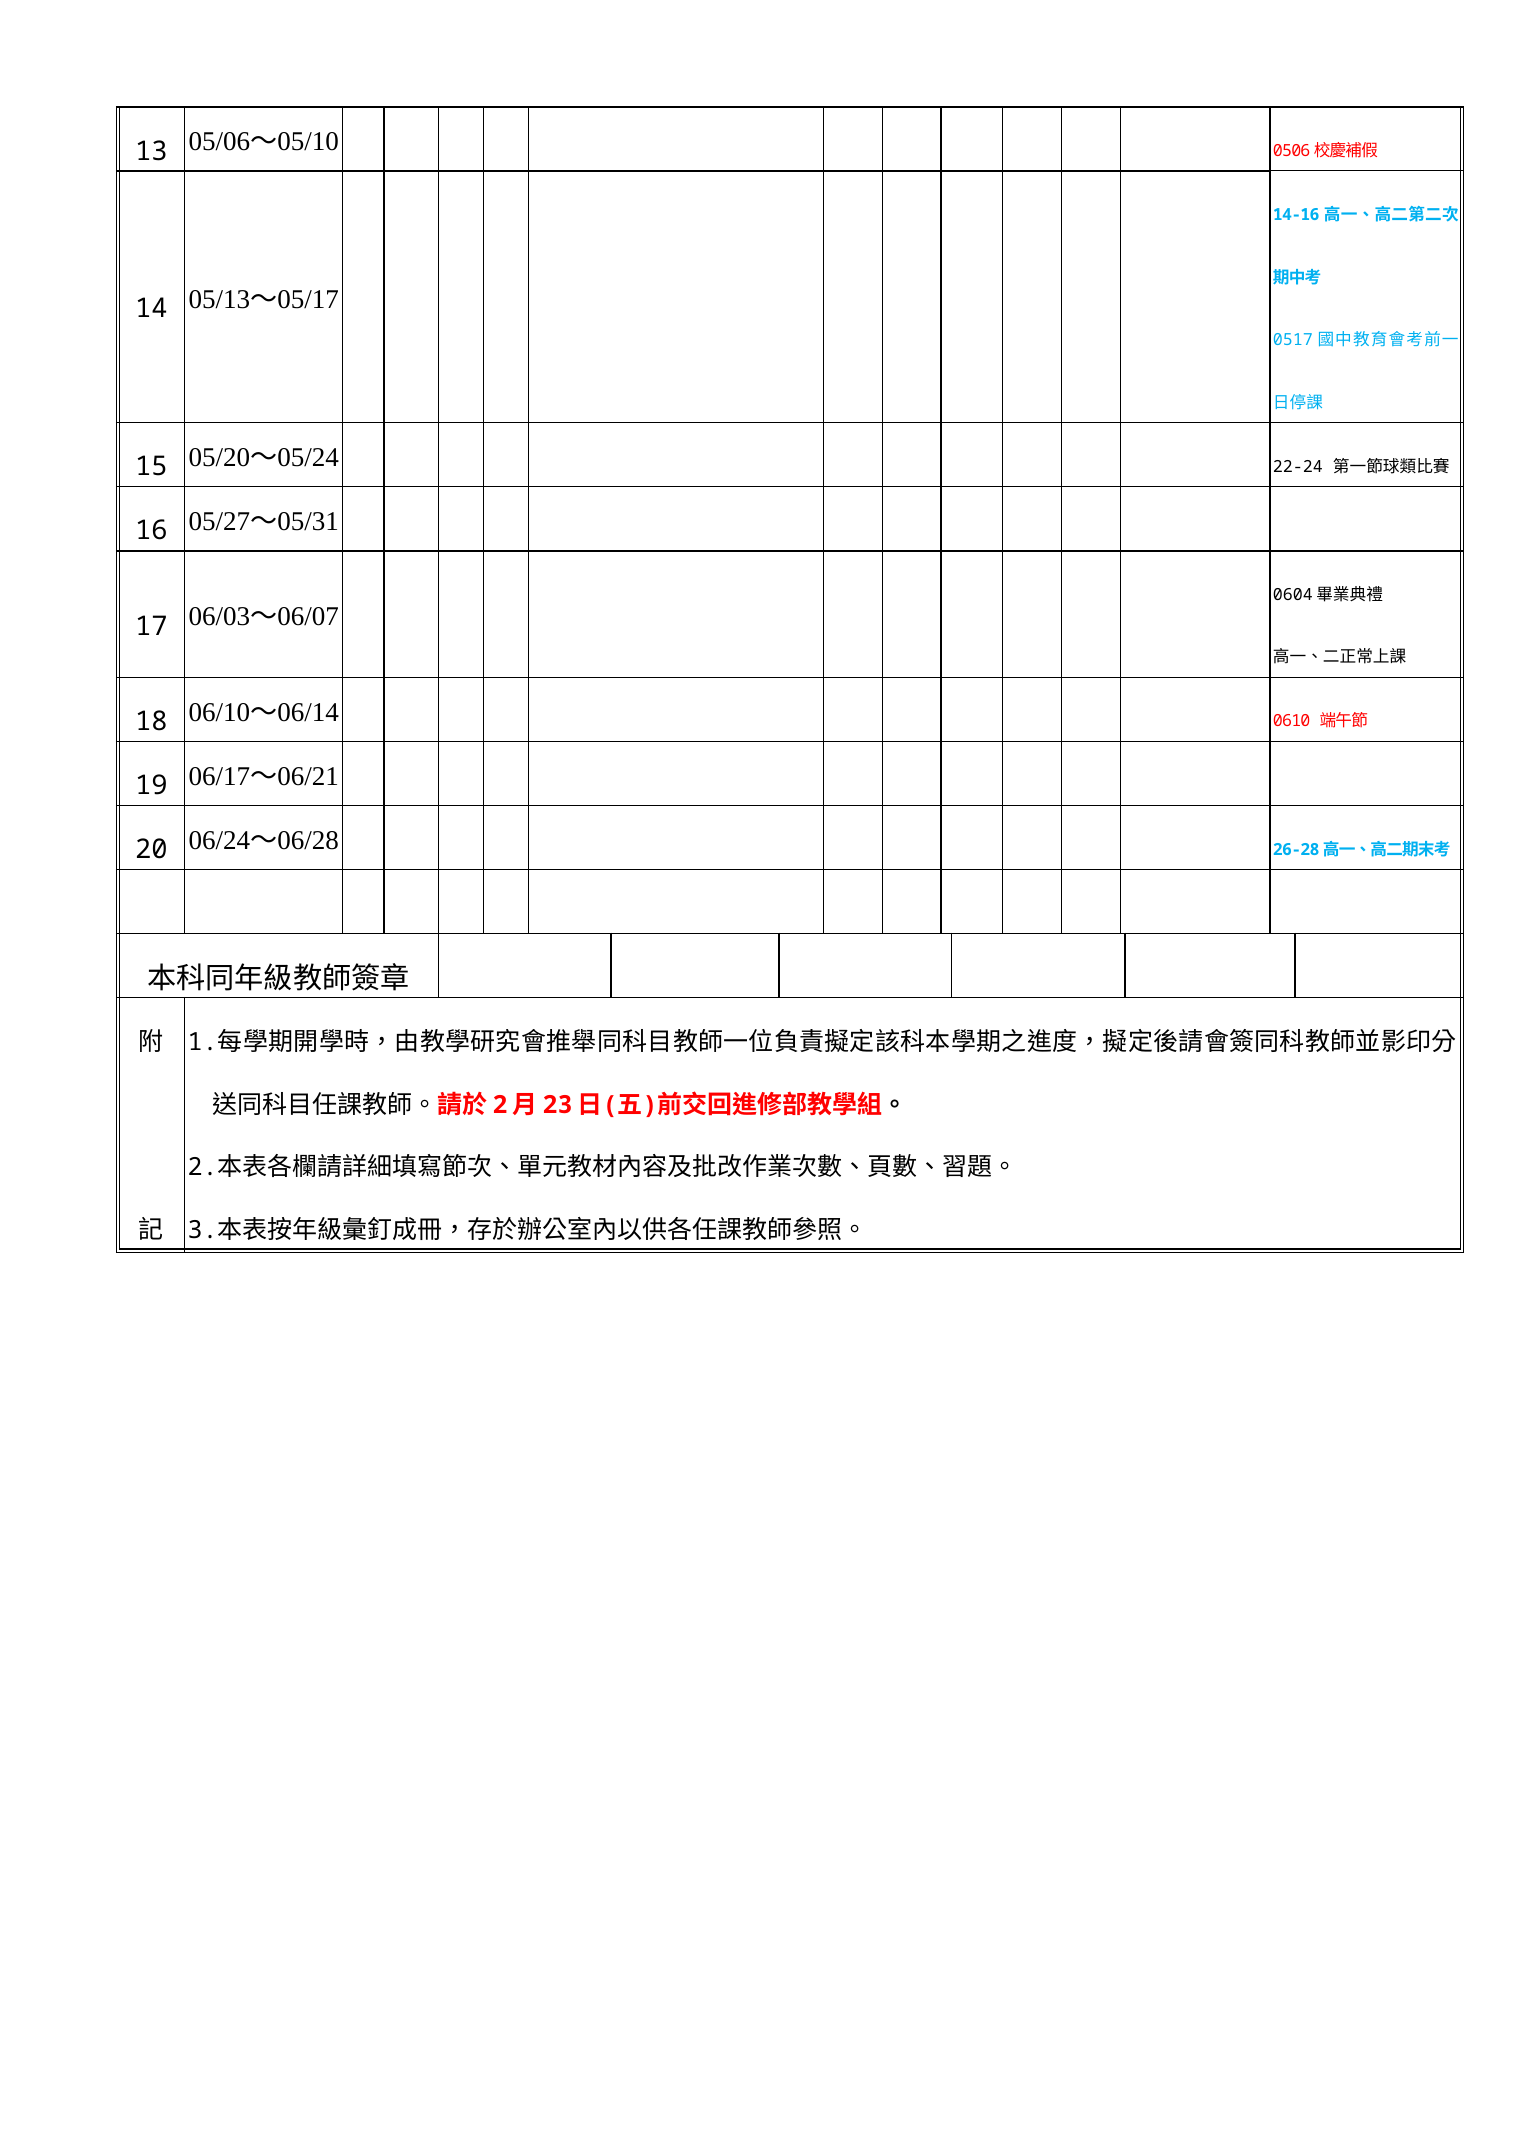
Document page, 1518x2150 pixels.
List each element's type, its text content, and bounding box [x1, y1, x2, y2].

table_cell [343, 108, 383, 170]
table_cell [883, 487, 940, 550]
table_cell [942, 742, 1002, 804]
table_cell [1121, 108, 1269, 170]
table_cell [942, 108, 1002, 170]
table_cell [529, 423, 823, 486]
table_cell [883, 552, 940, 676]
table_cell [1121, 552, 1269, 676]
table_cell [1271, 742, 1460, 804]
table_cell [439, 172, 483, 422]
table_cell [942, 552, 1002, 676]
table_cell 26-28高一、高二期末考 [1271, 806, 1460, 869]
table_cell [343, 172, 383, 422]
table_cell [952, 934, 1124, 997]
table_cell [942, 172, 1002, 422]
table_cell [1003, 806, 1061, 869]
table_cell [1062, 552, 1120, 676]
table_cell [529, 172, 823, 422]
table_cell [1062, 487, 1120, 550]
table_cell [385, 552, 438, 676]
table_cell [343, 678, 383, 741]
table_cell [824, 108, 882, 170]
table_cell [883, 108, 940, 170]
table_cell [1296, 934, 1460, 997]
table_cell 14 [120, 172, 184, 422]
table_cell [439, 552, 483, 676]
table_cell [529, 806, 823, 869]
table_cell [385, 806, 438, 869]
table_cell [883, 870, 940, 933]
table_cell [343, 423, 383, 486]
table_cell [824, 742, 882, 804]
table_cell [824, 870, 882, 933]
table_cell [1003, 552, 1061, 676]
table_cell [529, 108, 823, 170]
table_cell [1003, 423, 1061, 486]
table_cell [385, 172, 438, 422]
table_cell [1003, 678, 1061, 741]
table_cell [120, 870, 184, 933]
table_cell [1003, 108, 1061, 170]
table_cell [824, 552, 882, 676]
table_cell [385, 678, 438, 741]
table_cell [385, 487, 438, 550]
table_cell [439, 934, 610, 997]
table_cell [883, 423, 940, 486]
table_cell [484, 870, 528, 933]
table_cell 13 [120, 108, 184, 170]
table_cell [1062, 423, 1120, 486]
table_cell [343, 487, 383, 550]
table_cell [883, 742, 940, 804]
table_cell [1062, 172, 1120, 422]
table_cell 19 [120, 742, 184, 804]
table_cell 05/27～05/31 [185, 487, 342, 550]
table_cell [529, 678, 823, 741]
table_cell 06/17～06/21 [185, 742, 342, 804]
table_cell [343, 742, 383, 804]
table_cell [529, 487, 823, 550]
table_cell [484, 806, 528, 869]
table_cell [484, 108, 528, 170]
table_cell [1126, 934, 1294, 997]
table_cell [1271, 487, 1460, 550]
table_cell 15 [120, 423, 184, 486]
table_cell 17 [120, 552, 184, 676]
table_cell [1062, 870, 1120, 933]
table_cell [1062, 806, 1120, 869]
table_cell [484, 172, 528, 422]
table_cell [824, 423, 882, 486]
table_cell 06/24～06/28 [185, 806, 342, 869]
table_cell 附 記 [120, 998, 184, 1248]
table_cell 14-16高一、高二第二次期中考 0517國中教育會考前一日停課 [1271, 171, 1460, 422]
table_cell 18 [120, 678, 184, 741]
table_cell [1121, 487, 1269, 550]
table_cell [529, 552, 823, 676]
table_cell 05/20～05/24 [185, 423, 342, 486]
table_cell [529, 870, 823, 933]
table_cell [1121, 678, 1269, 741]
table_cell [1271, 870, 1460, 933]
table_cell [824, 678, 882, 741]
table_cell [484, 552, 528, 676]
table_cell [484, 742, 528, 804]
table_cell [439, 870, 483, 933]
table_cell [824, 172, 882, 422]
table_cell [1121, 870, 1269, 933]
table_cell [343, 806, 383, 869]
table_cell [612, 934, 778, 997]
table_cell [1003, 742, 1061, 804]
table_cell [385, 423, 438, 486]
table_cell [529, 742, 823, 804]
table_cell [942, 678, 1002, 741]
table_cell [942, 806, 1002, 869]
table_cell [343, 870, 383, 933]
table_cell [439, 487, 483, 550]
table_cell [780, 934, 951, 997]
table_cell [1121, 172, 1269, 422]
table_cell [385, 742, 438, 804]
table_cell 16 [120, 487, 184, 550]
table_cell 22-24 第一節球類比賽 [1271, 423, 1460, 486]
table_cell [439, 423, 483, 486]
table_cell [942, 870, 1002, 933]
table_cell 05/06～05/10 [185, 108, 342, 170]
table_cell 0604畢業典禮 高一、二正常上課 [1271, 552, 1460, 676]
table_cell [1003, 172, 1061, 422]
table_cell 本科同年級教師簽章 [120, 934, 438, 997]
table_cell 0506校慶補假 [1271, 108, 1460, 170]
table_cell [1062, 678, 1120, 741]
table_cell [185, 870, 342, 933]
table_cell 06/10～06/14 [185, 678, 342, 741]
table_cell [1121, 742, 1269, 804]
table_cell [484, 423, 528, 486]
table_cell [1121, 423, 1269, 486]
table_cell [883, 678, 940, 741]
table_cell 05/13～05/17 [185, 172, 342, 422]
table_cell [824, 806, 882, 869]
table_cell [439, 742, 483, 804]
table_cell 0610 端午節 [1271, 678, 1460, 741]
table_cell [385, 108, 438, 170]
table_cell 06/03～06/07 [185, 552, 342, 676]
table_cell [942, 487, 1002, 550]
table_cell [1062, 742, 1120, 804]
table_cell [1062, 108, 1120, 170]
table_cell [942, 423, 1002, 486]
table_cell [883, 806, 940, 869]
table_cell [1003, 870, 1061, 933]
table_cell [343, 552, 383, 676]
table_cell 1.每學期開學時，由教學研究會推舉同科目教師一位負責擬定該科本學期之進度，擬定後請會簽同科教師並影印分送同科目任課教師。請於2月23日(五)前交回進修部教學組。 2.本表各欄請詳細填寫節次、單元教材內容及批改作業次數、頁數、習題。 3.本表按年級彙釘成冊，存於辦公室內以供各任課教師參照。 [185, 998, 1460, 1248]
table_cell [824, 487, 882, 550]
table_cell [883, 172, 940, 422]
table_cell [385, 870, 438, 933]
table_cell [439, 678, 483, 741]
table_cell [1121, 806, 1269, 869]
table_cell 20 [120, 806, 184, 869]
table_cell [484, 678, 528, 741]
table_cell [484, 487, 528, 550]
table_cell [439, 806, 483, 869]
table_cell [439, 108, 483, 170]
table_cell [1003, 487, 1061, 550]
